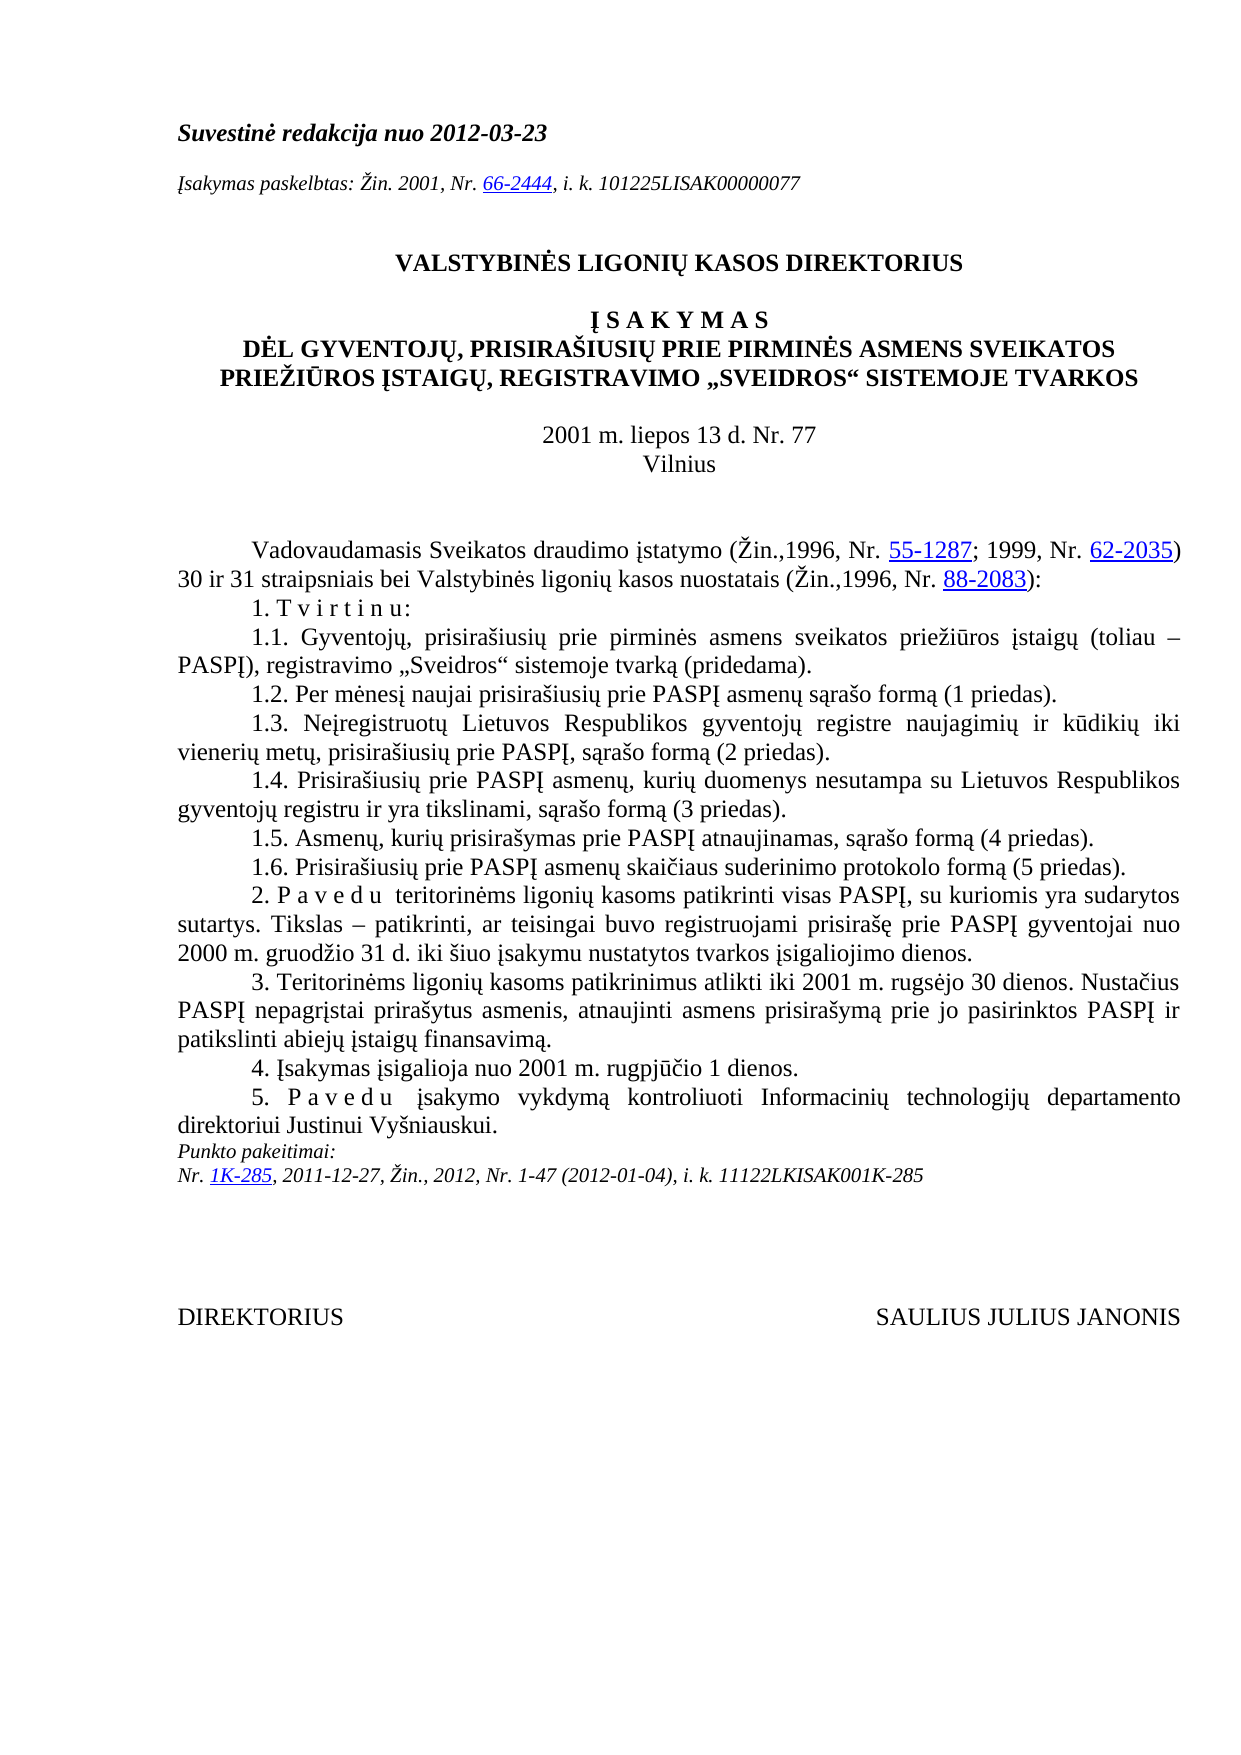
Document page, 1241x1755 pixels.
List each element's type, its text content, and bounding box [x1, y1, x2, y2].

text VALSTYBINĖS LIGONIŲ KASOS DIREKTORIUS [177, 248, 1181, 277]
text 4. Įsakymas įsigalioja nuo 2001 m. rugpjūčio 1 dienos. [177, 1053, 1181, 1082]
text 1.5. Asmenų, kurių prisirašymas prie PASPĮ atnaujinamas, sąrašo formą (4 priedas). [177, 823, 1181, 852]
text 1.1. Gyventojų, prisirašiusių prie pirminės asmens sveikatos priežiūros įstaigų (toliau – PASPĮ), registravimo „Sveidros“ sistemoje tvarką (pridedama). [177, 622, 1181, 679]
text Nr. 1K-285, 2011-12-27, Žin., 2012, Nr. 1-47 (2012-01-04), i. k. 11122LKISAK001K-285 [177, 1163, 1181, 1187]
text DIREKTORIUS SAULIUS JULIUS JANONIS [177, 1302, 1181, 1331]
text 1.3. Neįregistruotų Lietuvos Respublikos gyventojų registre naujagimių ir kūdikių iki vienerių metų, prisirašiusių prie PASPĮ, sąrašo formą (2 priedas). [177, 708, 1181, 765]
text 1.2. Per mėnesį naujai prisirašiusių prie PASPĮ asmenų sąrašo formą (1 priedas). [177, 679, 1181, 708]
text Vilnius [177, 449, 1181, 478]
text 2001 m. liepos 13 d. Nr. 77 [177, 420, 1181, 449]
text DĖL GYVENTOJŲ, PRISIRAŠIUSIŲ PRIE PIRMINĖS ASMENS SVEIKATOS PRIEŽIŪROS ĮSTAIGŲ, REGISTRAVIMO „SVEIDROS“ SISTEMOJE TVARKOS [177, 334, 1181, 392]
text Vadovaudamasis Sveikatos draudimo įstatymo (Žin.,1996, Nr. 55-1287; 1999, Nr. 62-2035) 30 ir 31 straipsniais bei Valstybinės ligonių kasos nuostatais (Žin.,1996, Nr. 88-2083): [177, 535, 1181, 593]
text Punkto pakeitimai: [177, 1139, 1181, 1163]
text 2. Pavedu teritorinėms ligonių kasoms patikrinti visas PASPĮ, su kuriomis yra sudarytos sutartys. Tikslas – patikrinti, ar teisingai buvo registruojami prisirašę prie PASPĮ gyventojai nuo 2000 m. gruodžio 31 d. iki šiuo įsakymu nustatytos tvarkos įsigaliojimo dienos. [177, 880, 1181, 967]
text Į S A K Y M A S [177, 305, 1181, 334]
text Įsakymas paskelbtas: Žin. 2001, Nr. 66-2444, i. k. 101225LISAK00000077 [177, 171, 1181, 195]
text 3. Teritorinėms ligonių kasoms patikrinimus atlikti iki 2001 m. rugsėjo 30 dienos. Nustačius PASPĮ nepagrįstai prirašytus asmenis, atnaujinti asmens prisirašymą prie jo pasirinktos PASPĮ ir patikslinti abiejų įstaigų finansavimą. [177, 967, 1181, 1053]
text 5. Pavedu įsakymo vykdymą kontroliuoti Informacinių technologijų departamento direktoriui Justinui Vyšniauskui. [177, 1082, 1181, 1139]
text 1.4. Prisirašiusių prie PASPĮ asmenų, kurių duomenys nesutampa su Lietuvos Respublikos gyventojų registru ir yra tikslinami, sąrašo formą (3 priedas). [177, 765, 1181, 823]
text 1. Tvirtinu: [177, 593, 1181, 622]
text 1.6. Prisirašiusių prie PASPĮ asmenų skaičiaus suderinimo protokolo formą (5 priedas). [177, 852, 1181, 880]
text Suvestinė redakcija nuo 2012-03-23 [177, 118, 1181, 147]
